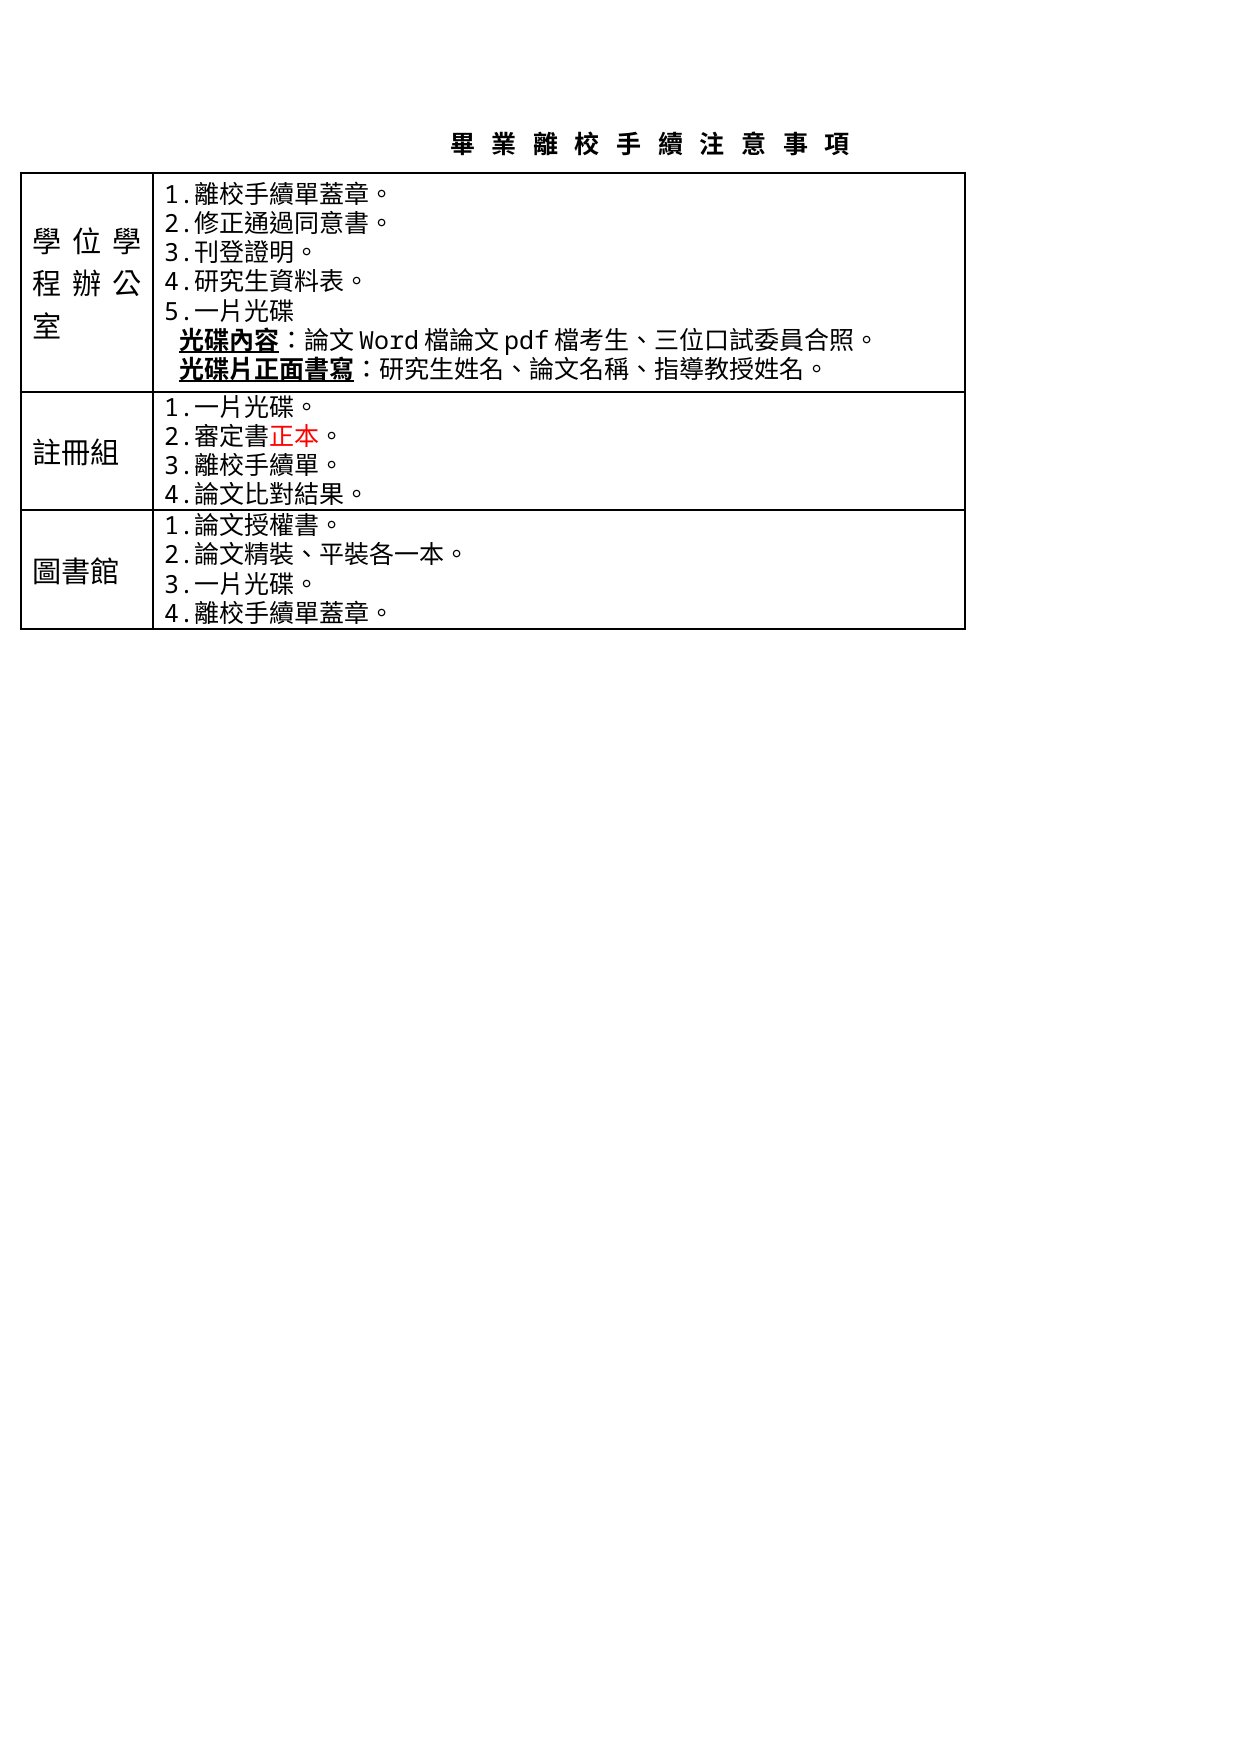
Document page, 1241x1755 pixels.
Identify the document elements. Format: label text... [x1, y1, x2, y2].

table_header 學位學程辦公室 [22, 174, 152, 391]
table_cell 1.論文授權書。 2.論文精裝、平裝各一本。 3.一片光碟。 4.離校手續單蓋章。 [154, 511, 964, 628]
table_header 1.離校手續單蓋章。 2.修正通過同意書。 3.刊登證明。 4.研究生資料表。 5.一片光碟 光碟內容：論文Word檔論文pdf檔考生、三位口試委員合照。 光碟片正面書寫：研究生姓名、論文名稱、指導教授姓名。 [154, 174, 964, 391]
table_cell 圖書館 [22, 511, 152, 628]
text 畢業離校手續注意事項 [21, 125, 1224, 161]
table_cell 1.一片光碟。 2.審定書正本。 3.離校手續單。 4.論文比對結果。 [154, 393, 964, 509]
table_cell 註冊組 [22, 393, 152, 509]
